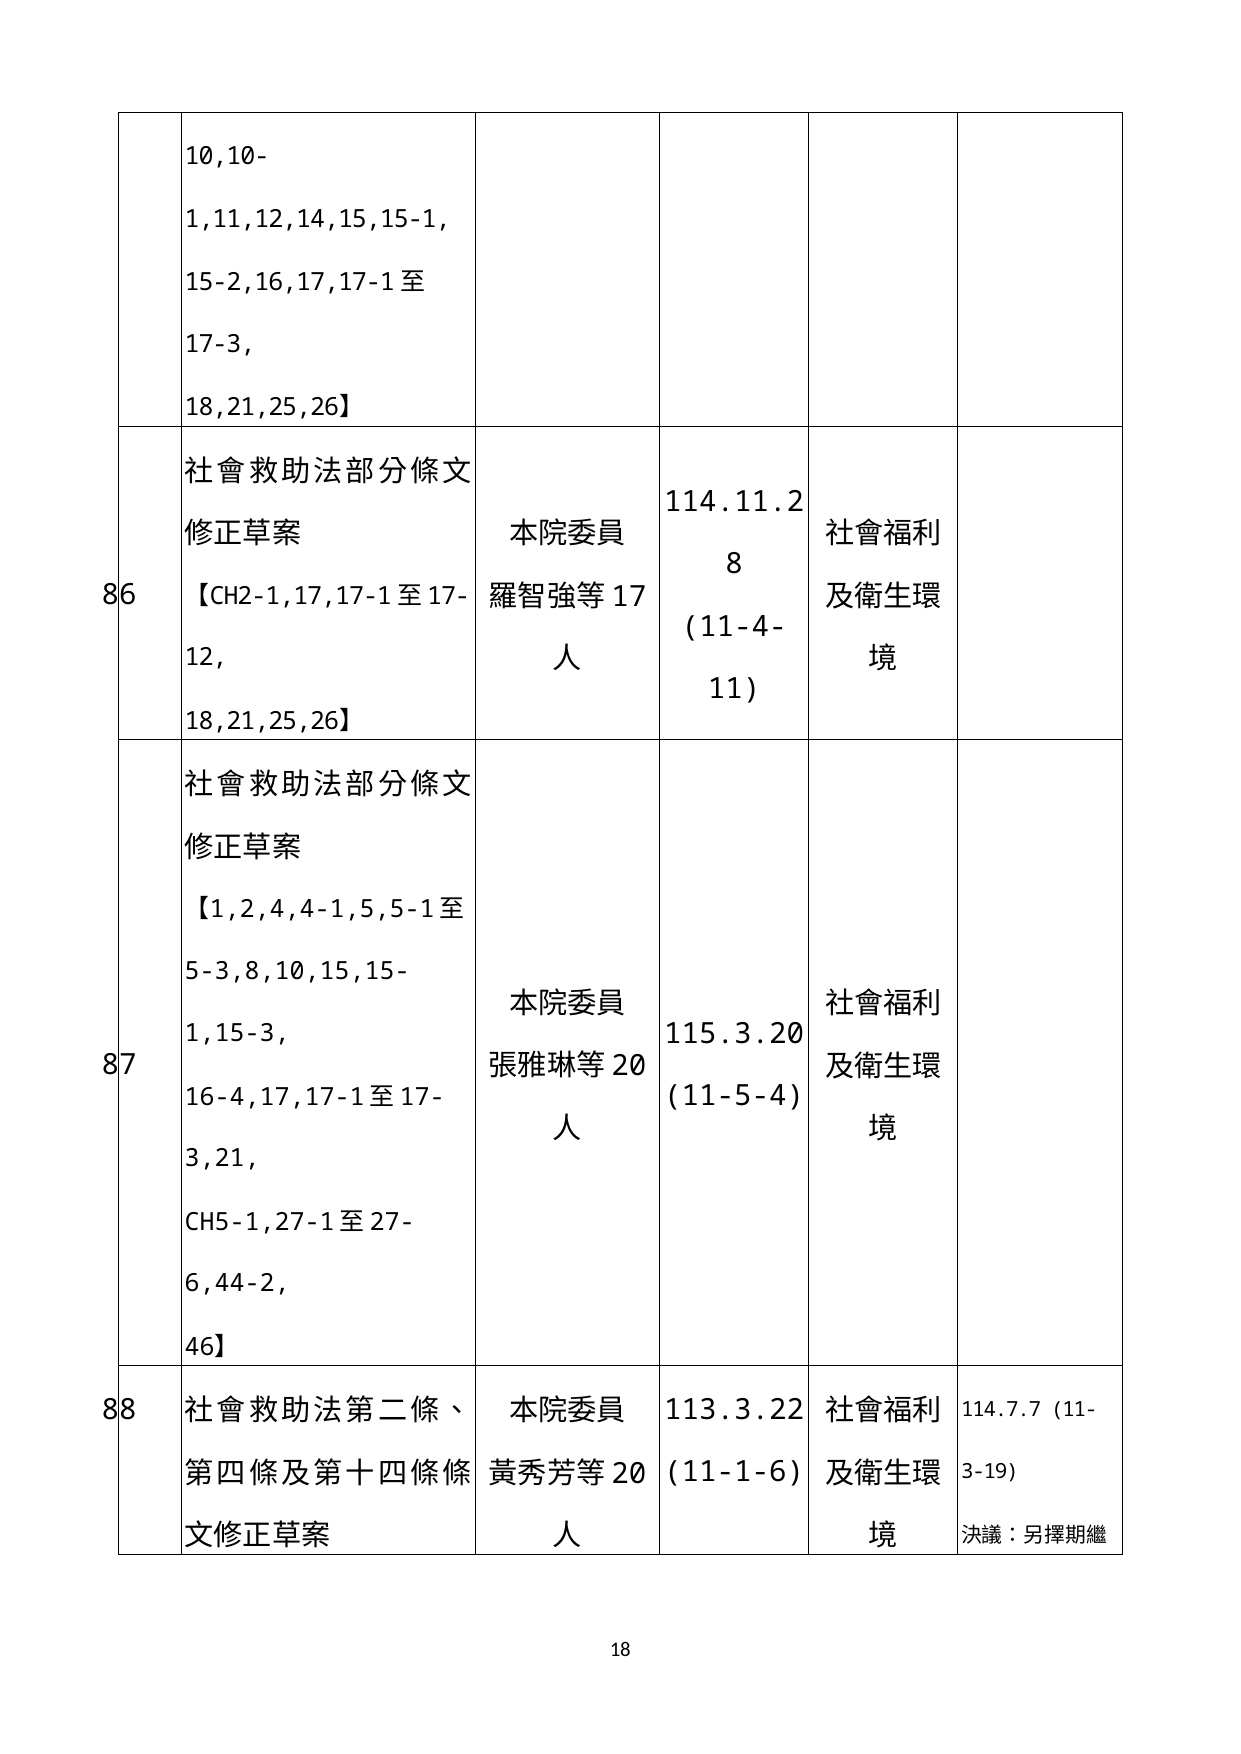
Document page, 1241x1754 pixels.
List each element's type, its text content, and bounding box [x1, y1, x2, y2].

table_cell 社會福利及衛生環境 [809, 1366, 957, 1554]
table_cell [958, 740, 1122, 1365]
table_cell 113.3.22 (11-1-6) [660, 1366, 808, 1554]
table_cell 社會救助法部分條文修正草案 【CH2-1,17,17-1至17-12, 18,21,25,26】 [182, 427, 475, 739]
table_cell [119, 740, 181, 1365]
table_cell [119, 113, 181, 426]
table_cell 114.11.28 (11-4-11) [660, 427, 808, 739]
table_cell [660, 113, 808, 426]
table_cell 社會福利及衛生環境 [809, 427, 957, 739]
table_cell 本院委員 黃秀芳等20人 [476, 1366, 659, 1554]
table_cell 社會救助法部分條文修正草案 【1,2,4,4-1,5,5-1至 5-3,8,10,15,15-1,15-3, 16-4,17,17-1至17-3,21, CH5-1,27-1至27-6,44-2, 46】 [182, 740, 475, 1365]
table_cell [958, 427, 1122, 739]
table_cell [809, 113, 957, 426]
table_cell 本院委員 羅智強等17人 [476, 427, 659, 739]
table_cell 社會福利及衛生環境 [809, 740, 957, 1365]
table_cell [958, 113, 1122, 426]
table_cell 10,10-1,11,12,14,15,15-1, 15-2,16,17,17-1至17-3, 18,21,25,26】 [182, 113, 475, 426]
table_cell [119, 427, 181, 739]
table_cell [119, 1366, 181, 1554]
table_cell 本院委員 張雅琳等20人 [476, 740, 659, 1365]
table_cell [476, 113, 659, 426]
table_cell 115.3.20 (11-5-4) [660, 740, 808, 1365]
table_cell 社會救助法第二條、第四條及第十四條條文修正草案 [182, 1366, 475, 1554]
table_cell 114.7.7 (11-3-19) 決議：另擇期繼 [958, 1366, 1122, 1554]
